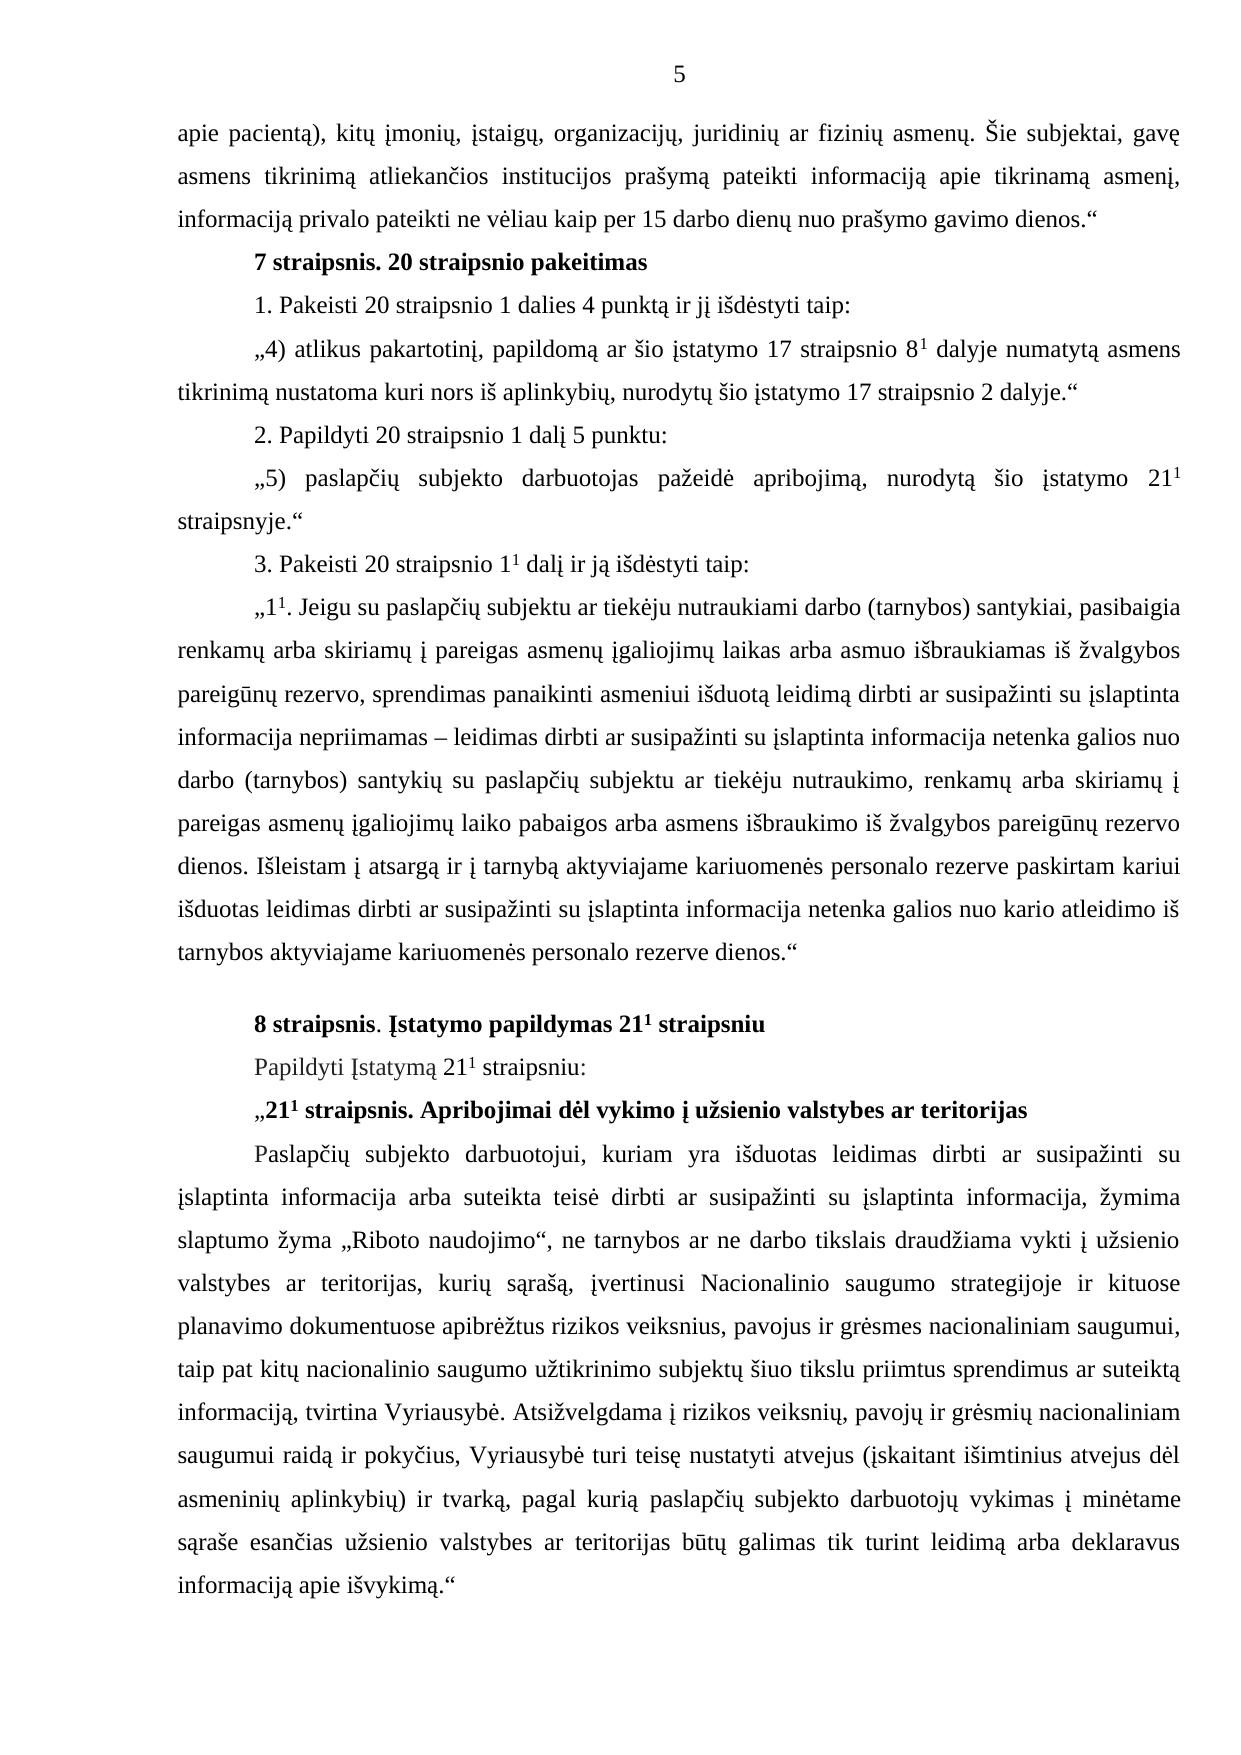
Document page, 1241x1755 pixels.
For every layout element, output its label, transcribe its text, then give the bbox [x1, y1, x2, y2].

text Papildyti Įstatymą 211 straipsniu: [177, 1052, 1181, 1081]
text „5) paslapčių subjekto darbuotojas pažeidė apribojimą, nurodytą šio įstatymo 211 straipsnyje.“ [177, 463, 1181, 535]
text 2. Papildyti 20 straipsnio 1 dalį 5 punktu: [177, 420, 1181, 449]
text „4) atlikus pakartotinį, papildomą ar šio įstatymo 17 straipsnio 81 dalyje numatytą asmens tikrinimą nustatoma kuri nors iš aplinkybių, nurodytų šio įstatymo 17 straipsnio 2 dalyje.“ [177, 334, 1181, 406]
text 1. Pakeisti 20 straipsnio 1 dalies 4 punktą ir jį išdėstyti taip: [177, 291, 1181, 319]
text 7 straipsnis. 20 straipsnio pakeitimas [177, 247, 1181, 276]
text „211 straipsnis. Apribojimai dėl vykimo į užsienio valstybes ar teritorijas [177, 1096, 1181, 1124]
text Paslapčių subjekto darbuotojui, kuriam yra išduotas leidimas dirbti ar susipažinti su įslaptinta informacija arba suteikta teisė dirbti ar susipažinti su įslaptinta informacija, žymima slaptumo žyma „Riboto naudojimo“, ne tarnybos ar ne darbo tikslais draudžiama vykti į užsienio valstybes ar teritorijas, kurių sąrašą, įvertinusi Nacionalinio saugumo strategijoje ir kituose planavimo dokumentuose apibrėžtus rizikos veiksnius, pavojus ir grėsmes nacionaliniam saugumui, taip pat kitų nacionalinio saugumo užtikrinimo subjektų šiuo tikslu priimtus sprendimus ar suteiktą informaciją, tvirtina Vyriausybė. Atsižvelgdama į rizikos veiksnių, pavojų ir grėsmių nacionaliniam saugumui raidą ir pokyčius, Vyriausybė turi teisę nustatyti atvejus (įskaitant išimtinius atvejus dėl asmeninių aplinkybių) ir tvarką, pagal kurią paslapčių subjekto darbuotojų vykimas į minėtame sąraše esančias užsienio valstybes ar teritorijas būtų galimas tik turint leidimą arba deklaravus informaciją apie išvykimą.“ [177, 1139, 1181, 1599]
text 3. Pakeisti 20 straipsnio 11 dalį ir ją išdėstyti taip: [177, 549, 1181, 578]
text 8 straipsnis. Įstatymo papildymas 211 straipsniu [177, 1009, 1181, 1038]
text „11. Jeigu su paslapčių subjektu ar tiekėju nutraukiami darbo (tarnybos) santykiai, pasibaigia renkamų arba skiriamų į pareigas asmenų įgaliojimų laikas arba asmuo išbraukiamas iš žvalgybos pareigūnų rezervo, sprendimas panaikinti asmeniui išduotą leidimą dirbti ar susipažinti su įslaptinta informacija nepriimamas – leidimas dirbti ar susipažinti su įslaptinta informacija netenka galios nuo darbo (tarnybos) santykių su paslapčių subjektu ar tiekėju nutraukimo, renkamų arba skiriamų į pareigas asmenų įgaliojimų laiko pabaigos arba asmens išbraukimo iš žvalgybos pareigūnų rezervo dienos. Išleistam į atsargą ir į tarnybą aktyviajame kariuomenės personalo rezerve paskirtam kariui išduotas leidimas dirbti ar susipažinti su įslaptinta informacija netenka galios nuo kario atleidimo iš tarnybos aktyviajame kariuomenės personalo rezerve dienos.“ [177, 592, 1181, 966]
text apie pacientą), kitų įmonių, įstaigų, organizacijų, juridinių ar fizinių asmenų. Šie subjektai, gavę asmens tikrinimą atliekančios institucijos prašymą pateikti informaciją apie tikrinamą asmenį, informaciją privalo pateikti ne vėliau kaip per 15 darbo dienų nuo prašymo gavimo dienos.“ [177, 118, 1181, 233]
